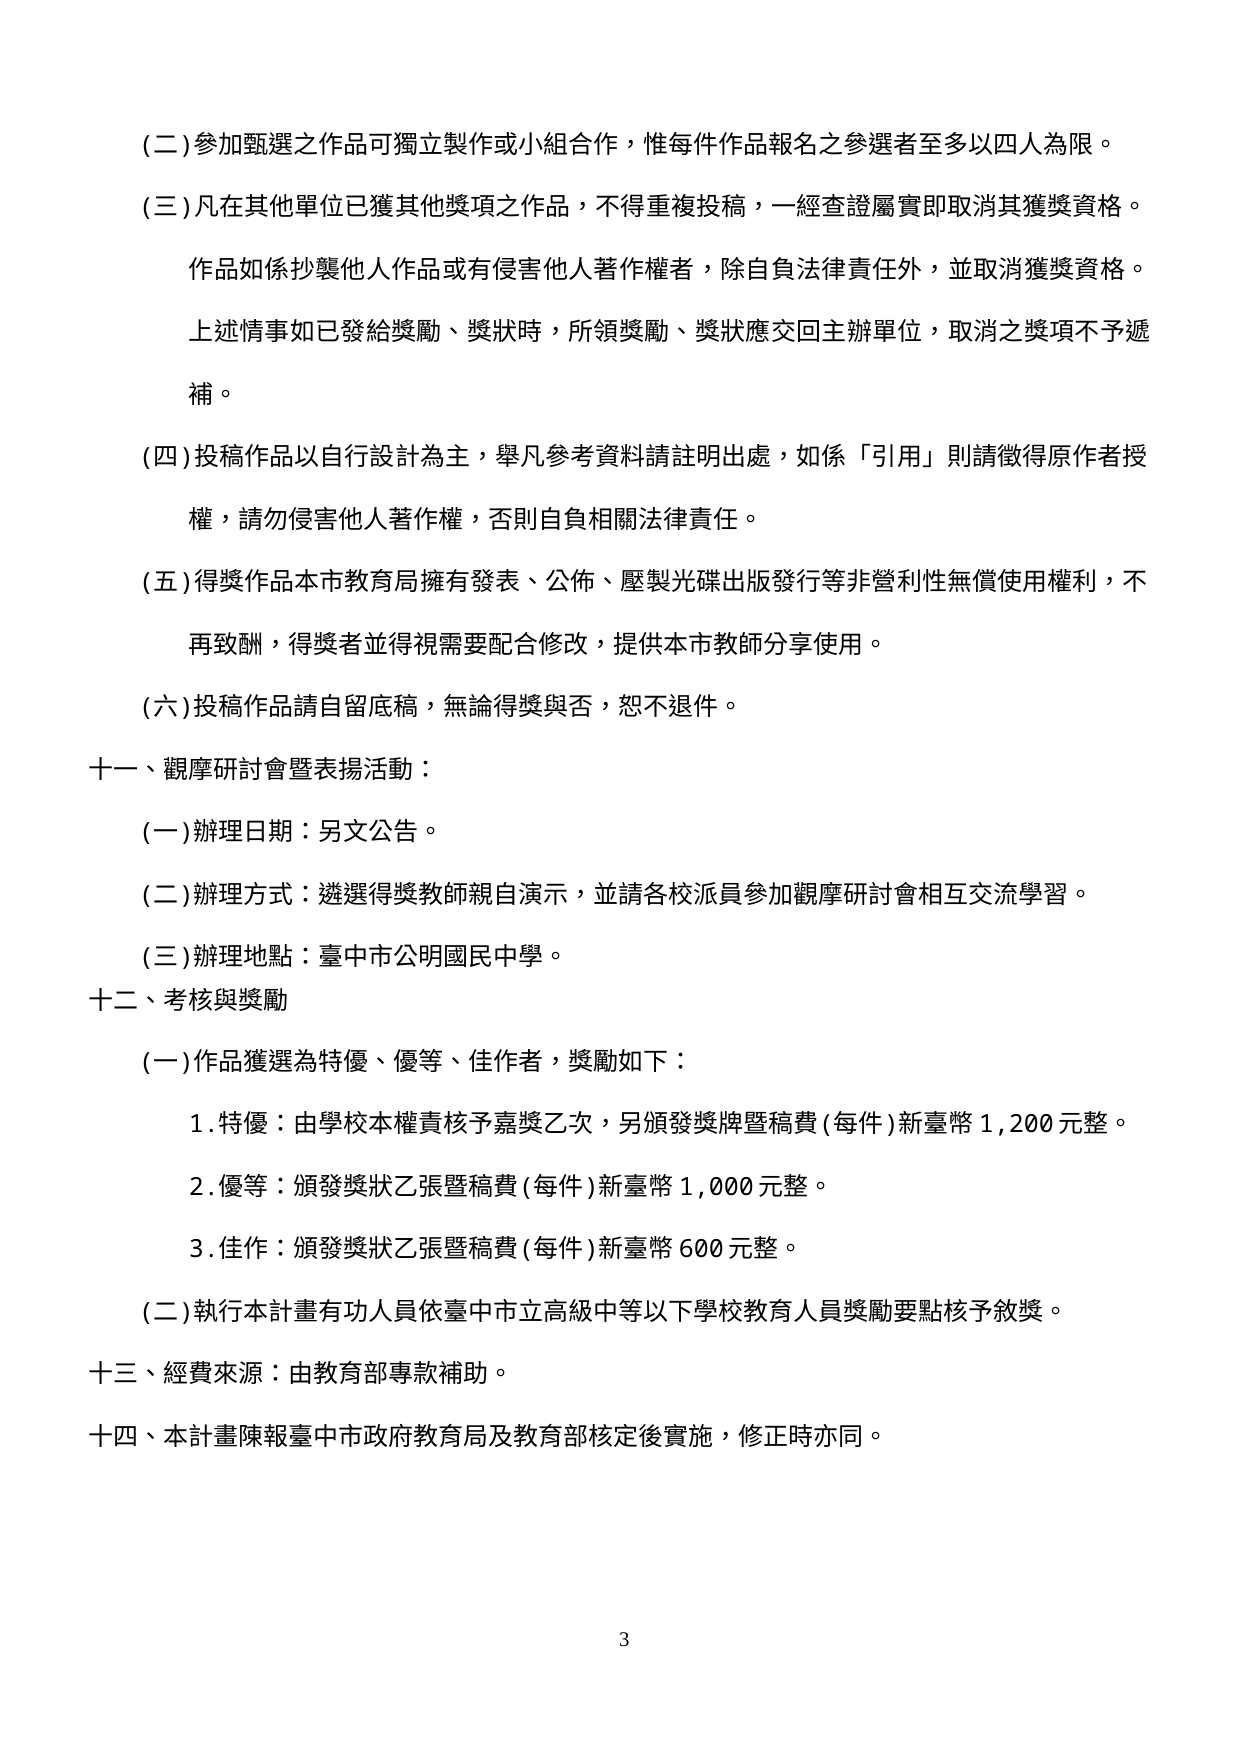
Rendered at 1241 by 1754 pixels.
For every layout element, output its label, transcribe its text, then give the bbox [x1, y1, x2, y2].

text (一)作品獲選為特優、優等、佳作者，獎勵如下： [139, 1017, 1152, 1080]
text (三)凡在其他單位已獲其他獎項之作品，不得重複投稿，一經查證屬實即取消其獲獎資格。作品如係抄襲他人作品或有侵害他人著作權者，除自負法律責任外，並取消獲獎資格。上述情事如已發給獎勵、獎狀時，所領獎勵、獎狀應交回主辦單位，取消之獎項不予遞補。 [139, 163, 1152, 413]
text (六)投稿作品請自留底稿，無論得獎與否，恕不退件。 [139, 663, 1152, 726]
text 十一、觀摩研討會暨表揚活動： [89, 726, 1152, 788]
text (一)辦理日期：另文公告。 [139, 788, 1152, 851]
text 3.佳作：頒發獎狀乙張暨稿費(每件)新臺幣600元整。 [189, 1205, 1152, 1267]
text (二)執行本計畫有功人員依臺中市立高級中等以下學校教育人員獎勵要點核予敘獎。 [139, 1267, 1152, 1330]
text 十二、考核與獎勵 [89, 976, 1152, 1017]
text (二)辦理方式：遴選得獎教師親自演示，並請各校派員參加觀摩研討會相互交流學習。 [139, 851, 1152, 913]
text 十三、經費來源：由教育部專款補助。 [89, 1330, 1152, 1392]
text (三)辦理地點：臺中市公明國民中學。 [139, 913, 1152, 976]
text (二)參加甄選之作品可獨立製作或小組合作，惟每件作品報名之參選者至多以四人為限。 [139, 101, 1152, 163]
text 十四、本計畫陳報臺中市政府教育局及教育部核定後實施，修正時亦同。 [89, 1392, 1152, 1455]
text 2.優等：頒發獎狀乙張暨稿費(每件)新臺幣1,000元整。 [189, 1142, 1152, 1205]
text (四)投稿作品以自行設計為主，舉凡參考資料請註明出處，如係「引用」則請徵得原作者授權，請勿侵害他人著作權，否則自負相關法律責任。 [139, 413, 1152, 538]
text (五)得獎作品本市教育局擁有發表、公佈、壓製光碟出版發行等非營利性無償使用權利，不再致酬，得獎者並得視需要配合修改，提供本市教師分享使用。 [139, 538, 1152, 663]
text 1.特優：由學校本權責核予嘉獎乙次，另頒發獎牌暨稿費(每件)新臺幣1,200元整。 [189, 1080, 1152, 1142]
